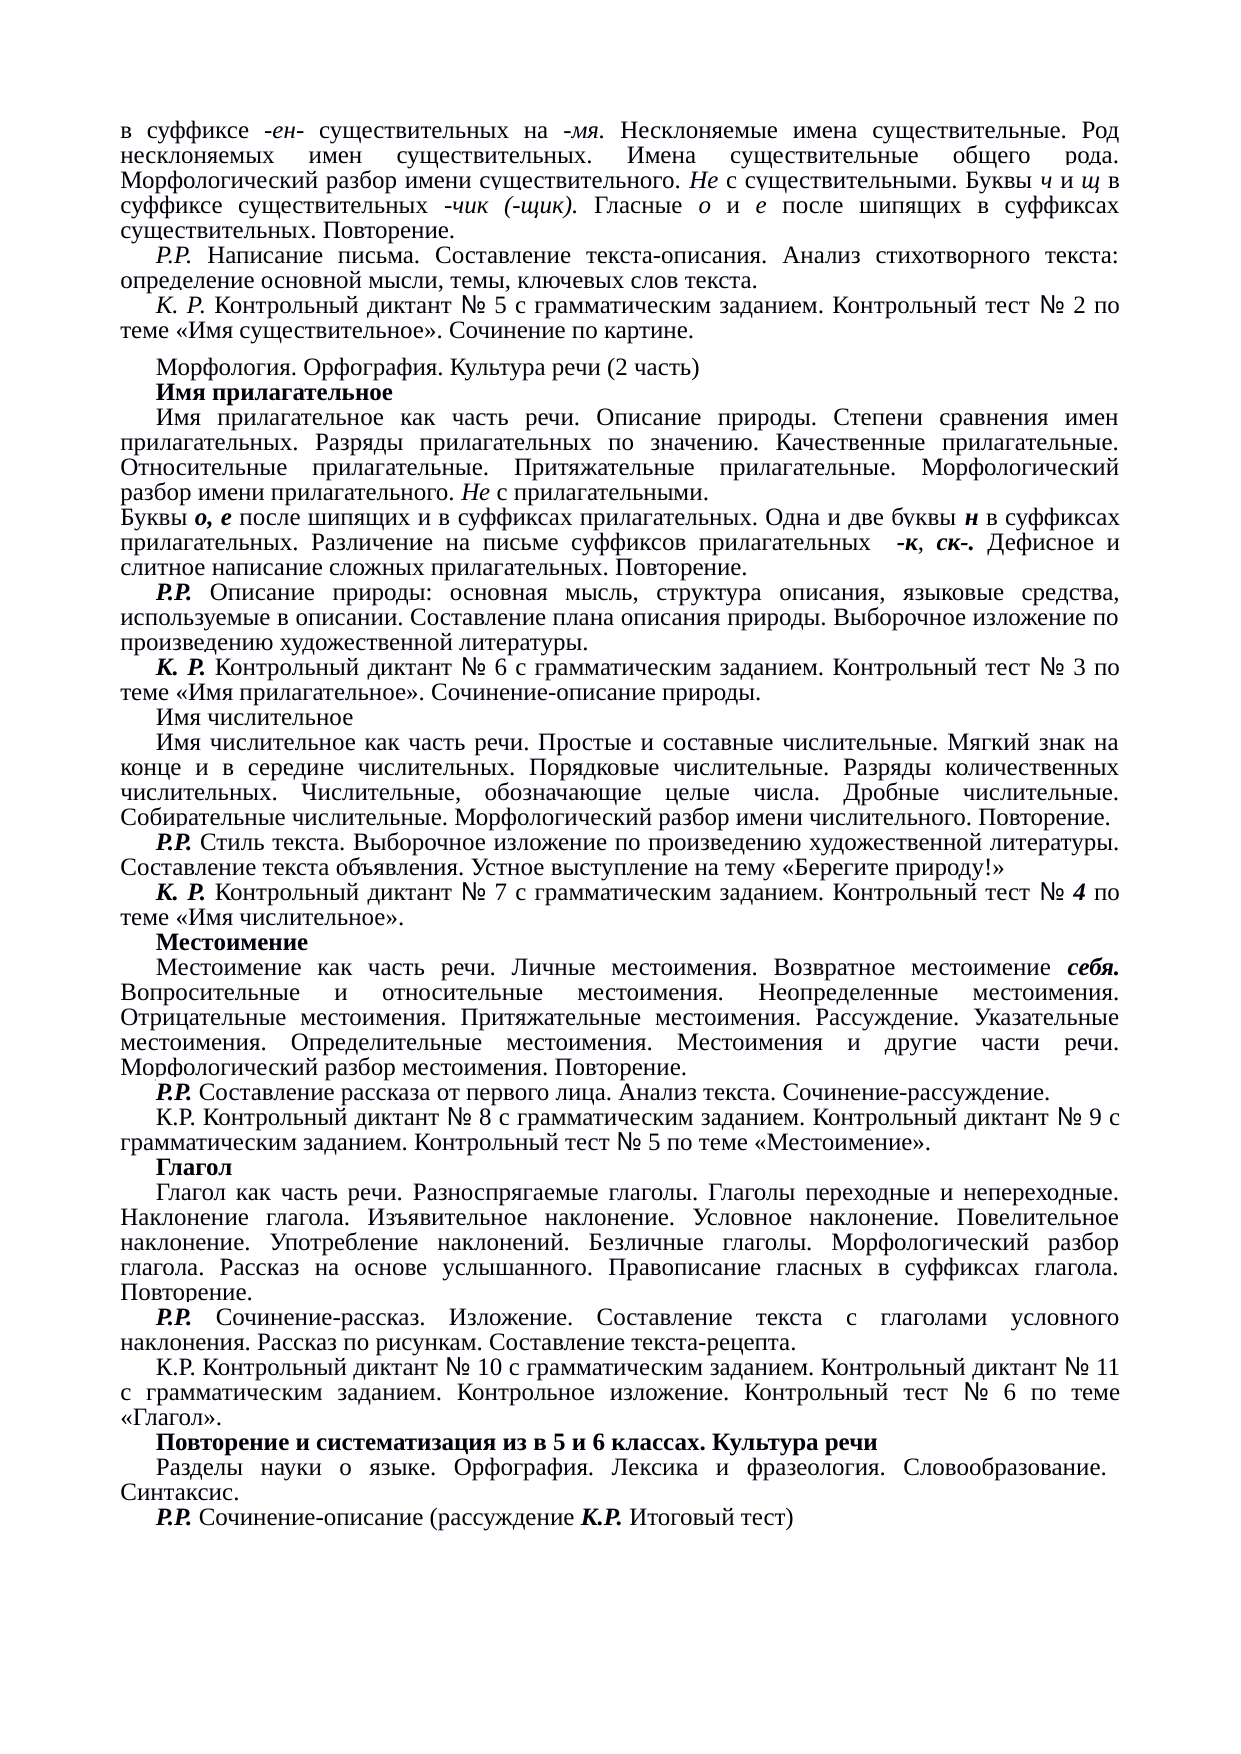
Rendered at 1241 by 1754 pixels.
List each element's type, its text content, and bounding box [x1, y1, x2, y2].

text Глагол [120, 1156, 1122, 1181]
text К. Р. Контрольный диктант № 5 с грамматическим заданием. Контрольный тест № 2 по теме «Имя существительное». Сочинение по картине. [120, 293, 1120, 343]
text в суффиксе -ен- существительных на -мя. Несклоняемые имена существительные. Род несклоняемых имен существительных. Имена существительные общего рода. Морфологический разбор имени существительного. Не с существительными. Буквы ч и щ в суффиксе существительных -чик (-щик). Гласные о и е после шипящих в суффиксах существительных. Повторение. [120, 118, 1120, 243]
text Буквы о, е после шипящих и в суффиксах прилагательных. Одна и две буквы н в суффиксах прилагательных. Различение на письме суффиксов прилагательных -к, ск-. Дефисное и слитное написание сложных прилагательных. Повторение. [120, 506, 1120, 581]
text Имя числительное как часть речи. Простые и составные числительные. Мягкий знак на конце и в середине числительных. Порядковые числительные. Разряды количественных числительных. Числительные, обозначающие целые числа. Дробные числительные. Собирательные числительные. Морфологический разбор имени числительного. Повторение. [120, 731, 1120, 831]
text P.P. Описание природы: основная мысль, структура описания, языковые средства, используемые в описании. Составление плана описания природы. Выборочное изложение по произведению художественной литературы. [120, 581, 1120, 656]
text К.Р. Контрольный диктант № 8 с грамматическим заданием. Контрольный диктант № 9 с грамматическим заданием. Контрольный тест № 5 по теме «Местоимение». [120, 1106, 1120, 1156]
text P.P. Стиль текста. Выборочное изложение по произведению художественной литературы. Составление текста объявления. Устное выступление на тему «Берегите природу!» [120, 831, 1120, 881]
text Имя прилагательное [120, 381, 1122, 406]
text Местоимение [120, 931, 1122, 956]
text P.P. Сочинение-описание (рассуждение К.Р. Итоговый тест) [156, 1506, 1107, 1531]
text P.P. Сочинение-рассказ. Изложение. Составление текста с глаголами условного наклонения. Рассказ по рисункам. Составление текста-рецепта. [120, 1306, 1120, 1356]
text Повторение и систематизация из в 5 и 6 классах. Культура речи [120, 1431, 1107, 1456]
text P.P. Составление рассказа от первого лица. Анализ текста. Сочинение-рассуждение. [120, 1081, 1120, 1106]
text Имя числительное [120, 706, 1122, 731]
text К. Р. Контрольный диктант № 7 с грамматическим заданием. Контрольный тест № 4 по теме «Имя числительное». [120, 881, 1120, 931]
text Местоимение как часть речи. Личные местоимения. Возвратное местоимение себя. Вопросительные и относительные местоимения. Неопределенные местоимения. Отрицательные местоимения. Притяжательные местоимения. Рассуждение. Указательные местоимения. Определительные местоимения. Местоимения и другие части речи. Морфологический разбор местоимения. Повторение. [120, 956, 1120, 1081]
text Морфология. Орфография. Культура речи (2 часть) [120, 356, 1122, 381]
text Разделы науки о языке. Орфография. Лексика и фразеология. Словообразование. Синтаксис. [120, 1456, 1107, 1506]
text P.P. Написание письма. Составление текста-описания. Анализ стихотворного текста: определение основной мысли, темы, ключевых слов текста. [120, 243, 1120, 293]
text Глагол как часть речи. Разноспрягаемые глаголы. Глаголы переходные и непереходные. Наклонение глагола. Изъявительное наклонение. Условное наклонение. Повелительное наклонение. Употребление наклонений. Безличные глаголы. Морфологический разбор глагола. Рассказ на основе услышанного. Правописание гласных в суффиксах глагола. Повторение. [120, 1181, 1120, 1306]
text Имя прилагательное как часть речи. Описание природы. Степени сравнения имен прилагательных. Разряды прилагательных по значению. Качественные прилагательные. Относительные прилагательные. Притяжательные прилагательные. Морфологический разбор имени прилагательного. Не с прилагательными. [120, 406, 1120, 506]
text К. Р. Контрольный диктант № 6 с грамматическим заданием. Контрольный тест № 3 по теме «Имя прилагательное». Сочинение-описание природы. [120, 656, 1120, 706]
text К.Р. Контрольный диктант № 10 с грамматическим заданием. Контрольный диктант № 11 с грамматическим заданием. Контрольное изложение. Контрольный тест № 6 по теме «Глагол». [120, 1356, 1120, 1431]
